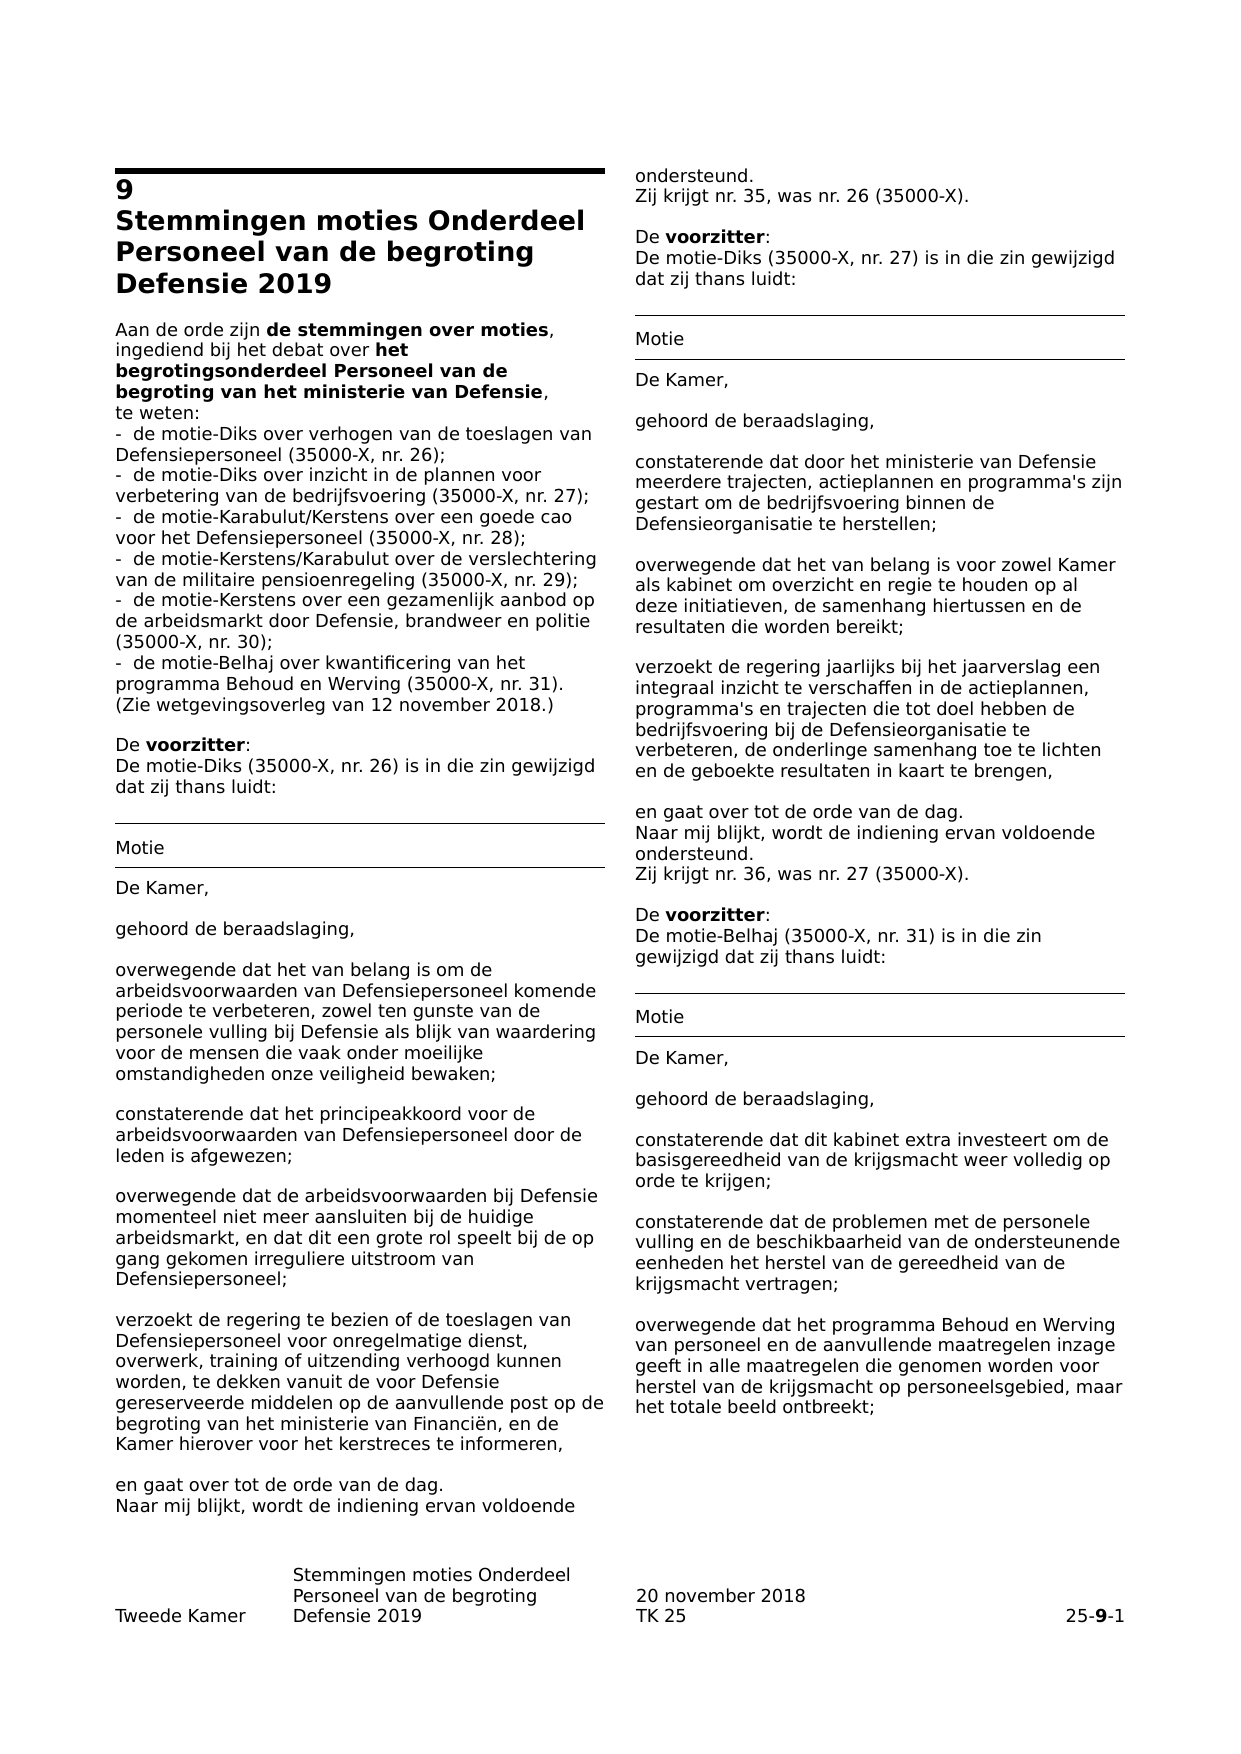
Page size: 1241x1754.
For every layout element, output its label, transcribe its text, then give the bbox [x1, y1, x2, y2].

text De voorzitter: [635, 905, 1125, 926]
text De voorzitter: [635, 227, 1125, 248]
list de motie-Kerstens over een gezamenlijk aanbod op de arbeidsmarkt door Defensie, brandweer en politie (35000-X, nr. 30); [115, 590, 605, 653]
list de motie-Belhaj over kwantificering van het programma Behoud en Werving (35000-X, nr. 31). [115, 653, 605, 694]
text Naar mij blijkt, wordt de indiening ervan voldoende [115, 1496, 605, 1517]
text en gaat over tot de orde van de dag. [635, 802, 1125, 822]
text verzoekt de regering jaarlijks bij het jaarverslag een integraal inzicht te verschaffen in de actieplannen, programma's en trajecten die tot doel hebben de bedrijfsvoering bij de Defensieorganisatie te verbeteren, de onderlinge samenhang toe te lichten en de geboekte resultaten in kaart te brengen, [635, 657, 1125, 782]
text overwegende dat het programma Behoud en Werving van personeel en de aanvullende maatregelen inzage geeft in alle maatregelen die genomen worden voor herstel van de krijgsmacht op personeelsgebied, maar het totale beeld ontbreekt; [635, 1314, 1125, 1418]
text te weten: [115, 403, 605, 423]
text Motie [635, 329, 1125, 350]
list de motie-Karabulut/Kerstens over een goede cao voor het Defensiepersoneel (35000-X, nr. 28); [115, 507, 605, 548]
text constaterende dat het principeakkoord voor de arbeidsvoorwaarden van Defensiepersoneel door de leden is afgewezen; [115, 1104, 605, 1166]
text De Kamer, [635, 1048, 1125, 1069]
list de motie-Diks over inzicht in de plannen voor verbetering van de bedrijfsvoering (35000-X, nr. 27); [115, 465, 605, 507]
text gehoord de beraadslaging, [115, 919, 605, 940]
text Motie [635, 1007, 1125, 1028]
list de motie-Diks over verhogen van de toeslagen van Defensiepersoneel (35000-X, nr. 26); [115, 423, 605, 465]
text Motie [115, 837, 605, 858]
text ondersteund. [635, 165, 1125, 186]
text Naar mij blijkt, wordt de indiening ervan voldoende ondersteund. [635, 822, 1125, 864]
text (Zie wetgevingsoverleg van 12 november 2018.) [115, 694, 605, 715]
text Zij krijgt nr. 36, was nr. 27 (35000-X). [635, 864, 1125, 885]
text De voorzitter: [115, 735, 605, 756]
text De motie-Diks (35000-X, nr. 26) is in die zin gewijzigd dat zij thans luidt: [115, 756, 605, 798]
text overwegende dat het van belang is voor zowel Kamer als kabinet om overzicht en regie te houden op al deze initiatieven, de samenhang hiertussen en de resultaten die worden bereikt; [635, 554, 1125, 637]
text De motie-Belhaj (35000-X, nr. 31) is in die zin gewijzigd dat zij thans luidt: [635, 926, 1125, 967]
text De Kamer, [635, 370, 1125, 391]
text De motie-Diks (35000-X, nr. 27) is in die zin gewijzigd dat zij thans luidt: [635, 248, 1125, 289]
list de motie-Kerstens/Karabulut over de verslechtering van de militaire pensioenregeling (35000-X, nr. 29); [115, 548, 605, 590]
text overwegende dat het van belang is om de arbeidsvoorwaarden van Defensiepersoneel komende periode te verbeteren, zowel ten gunste van de personele vulling bij Defensie als blijk van waardering voor de mensen die vaak onder moeilijke omstandigheden onze veiligheid bewaken; [115, 960, 605, 1084]
text Aan de orde zijn de stemmingen over moties, ingediend bij het debat over het begrotingsonderdeel Personeel van de begroting van het ministerie van Defensie, [115, 319, 605, 403]
text constaterende dat dit kabinet extra investeert om de basisgereedheid van de krijgsmacht weer volledig op orde te krijgen; [635, 1129, 1125, 1192]
text verzoekt de regering te bezien of de toeslagen van Defensiepersoneel voor onregelmatige dienst, overwerk, training of uitzending verhoogd kunnen worden, te dekken vanuit de voor Defensie gereserveerde middelen op de aanvullende post op de begroting van het ministerie van Financiën, en de Kamer hierover voor het kerstreces te informeren, [115, 1310, 605, 1455]
text gehoord de beraadslaging, [635, 1089, 1125, 1109]
text Zij krijgt nr. 35, was nr. 26 (35000-X). [635, 186, 1125, 207]
title 9 Stemmingen moties Onderdeel Personeel van de begroting Defensie 2019 [115, 174, 605, 299]
text gehoord de beraadslaging, [635, 411, 1125, 431]
text De Kamer, [115, 878, 605, 899]
text overwegende dat de arbeidsvoorwaarden bij Defensie momenteel niet meer aansluiten bij de huidige arbeidsmarkt, en dat dit een grote rol speelt bij de op gang gekomen irreguliere uitstroom van Defensiepersoneel; [115, 1186, 605, 1290]
text en gaat over tot de orde van de dag. [115, 1475, 605, 1496]
text constaterende dat door het ministerie van Defensie meerdere trajecten, actieplannen en programma's zijn gestart om de bedrijfsvoering binnen de Defensieorganisatie te herstellen; [635, 451, 1125, 534]
text constaterende dat de problemen met de personele vulling en de beschikbaarheid van de ondersteunende eenheden het herstel van de gereedheid van de krijgsmacht vertragen; [635, 1212, 1125, 1294]
